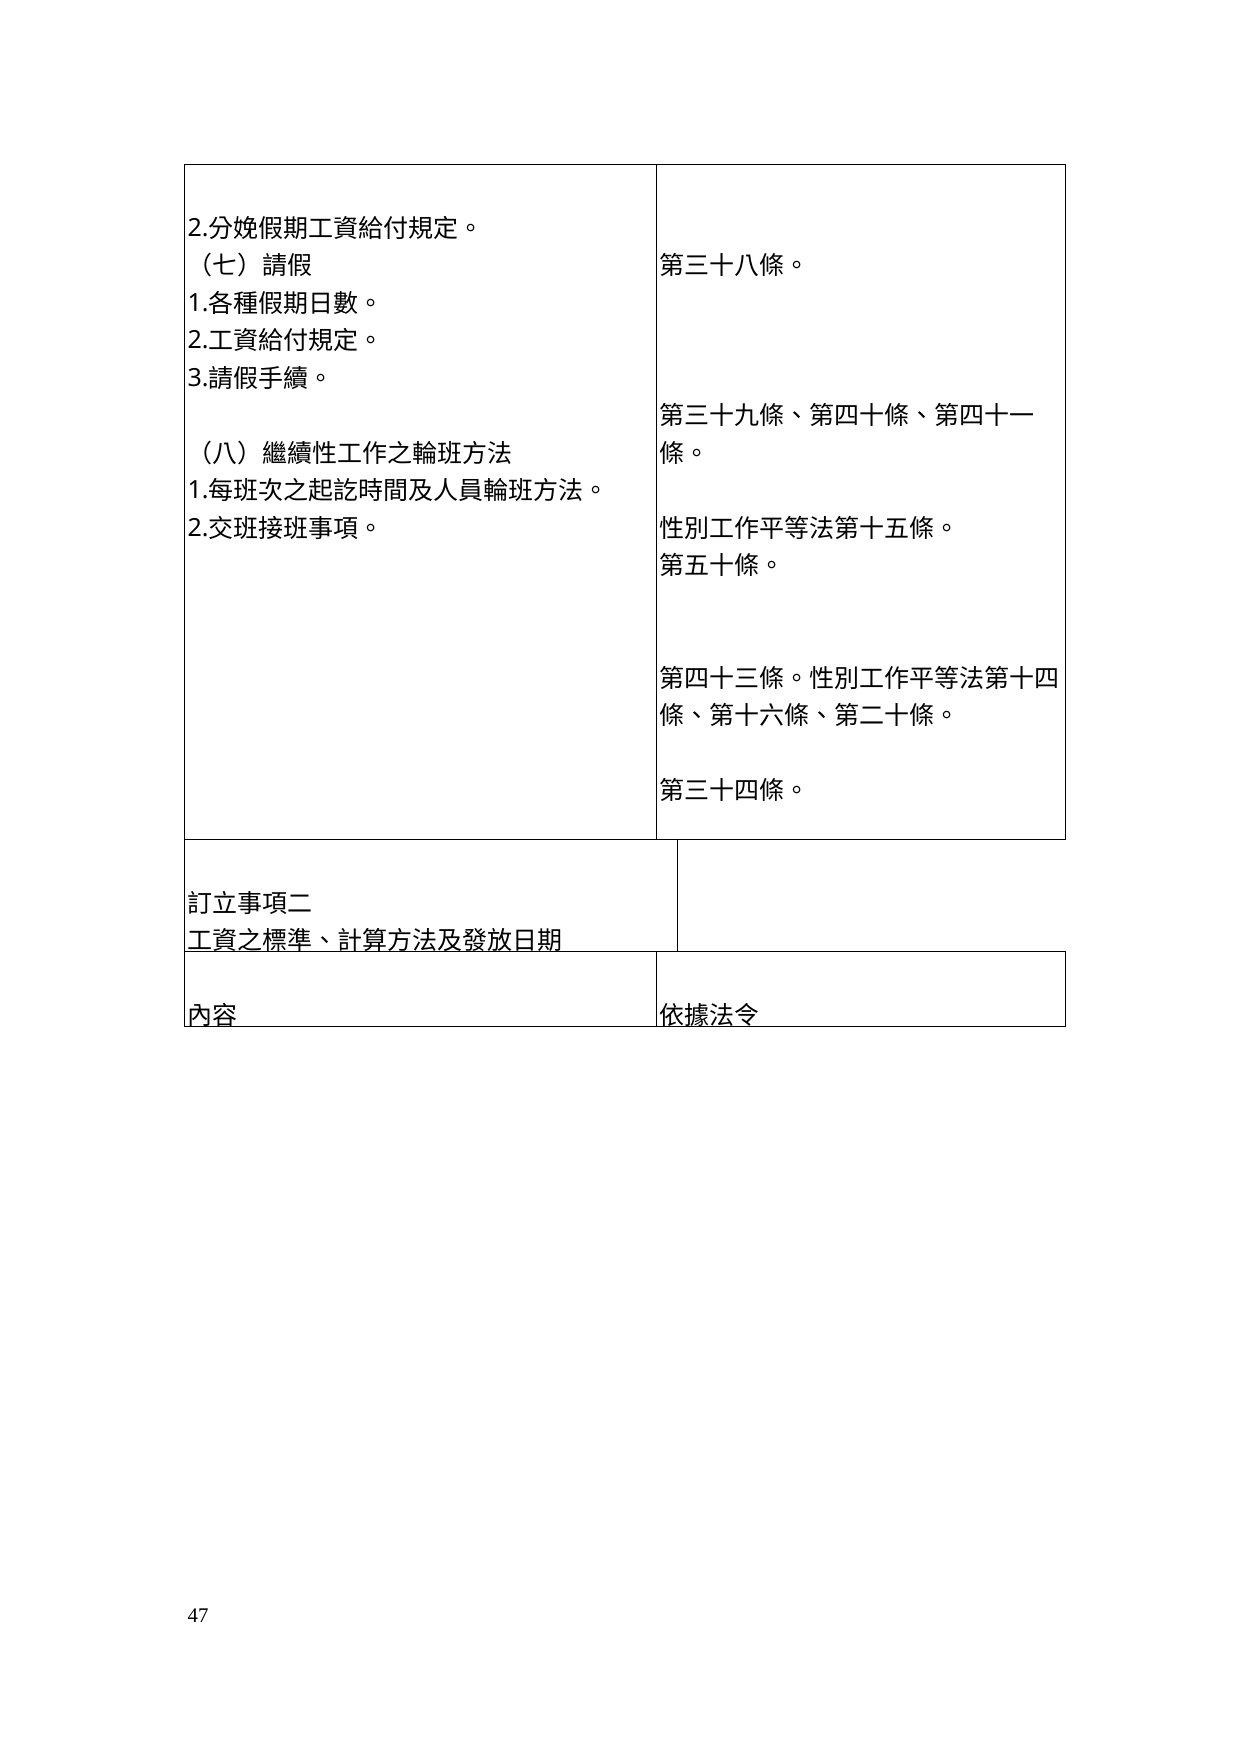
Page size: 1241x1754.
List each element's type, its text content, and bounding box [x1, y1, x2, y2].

table_cell 訂立事項二 工資之標準、計算方法及發放日期 [185, 840, 677, 951]
table_cell 第三十八條。 第三十九條、第四十條、第四十一條。 性別工作平等法第十五條。 第五十條。 第四十三條。性別工作平等法第十四條、第十六條、第二十條。 第三十四條。 [657, 165, 1065, 839]
table_cell 2.分娩假期工資給付規定。 （七）請假 1.各種假期日數。 2.工資給付規定。 3.請假手續。 （八）繼續性工作之輪班方法 1.每班次之起訖時間及人員輪班方法。 2.交班接班事項。 [185, 165, 656, 839]
table_cell 依據法令 [657, 952, 1065, 1026]
table_cell 內容 [185, 952, 656, 1026]
